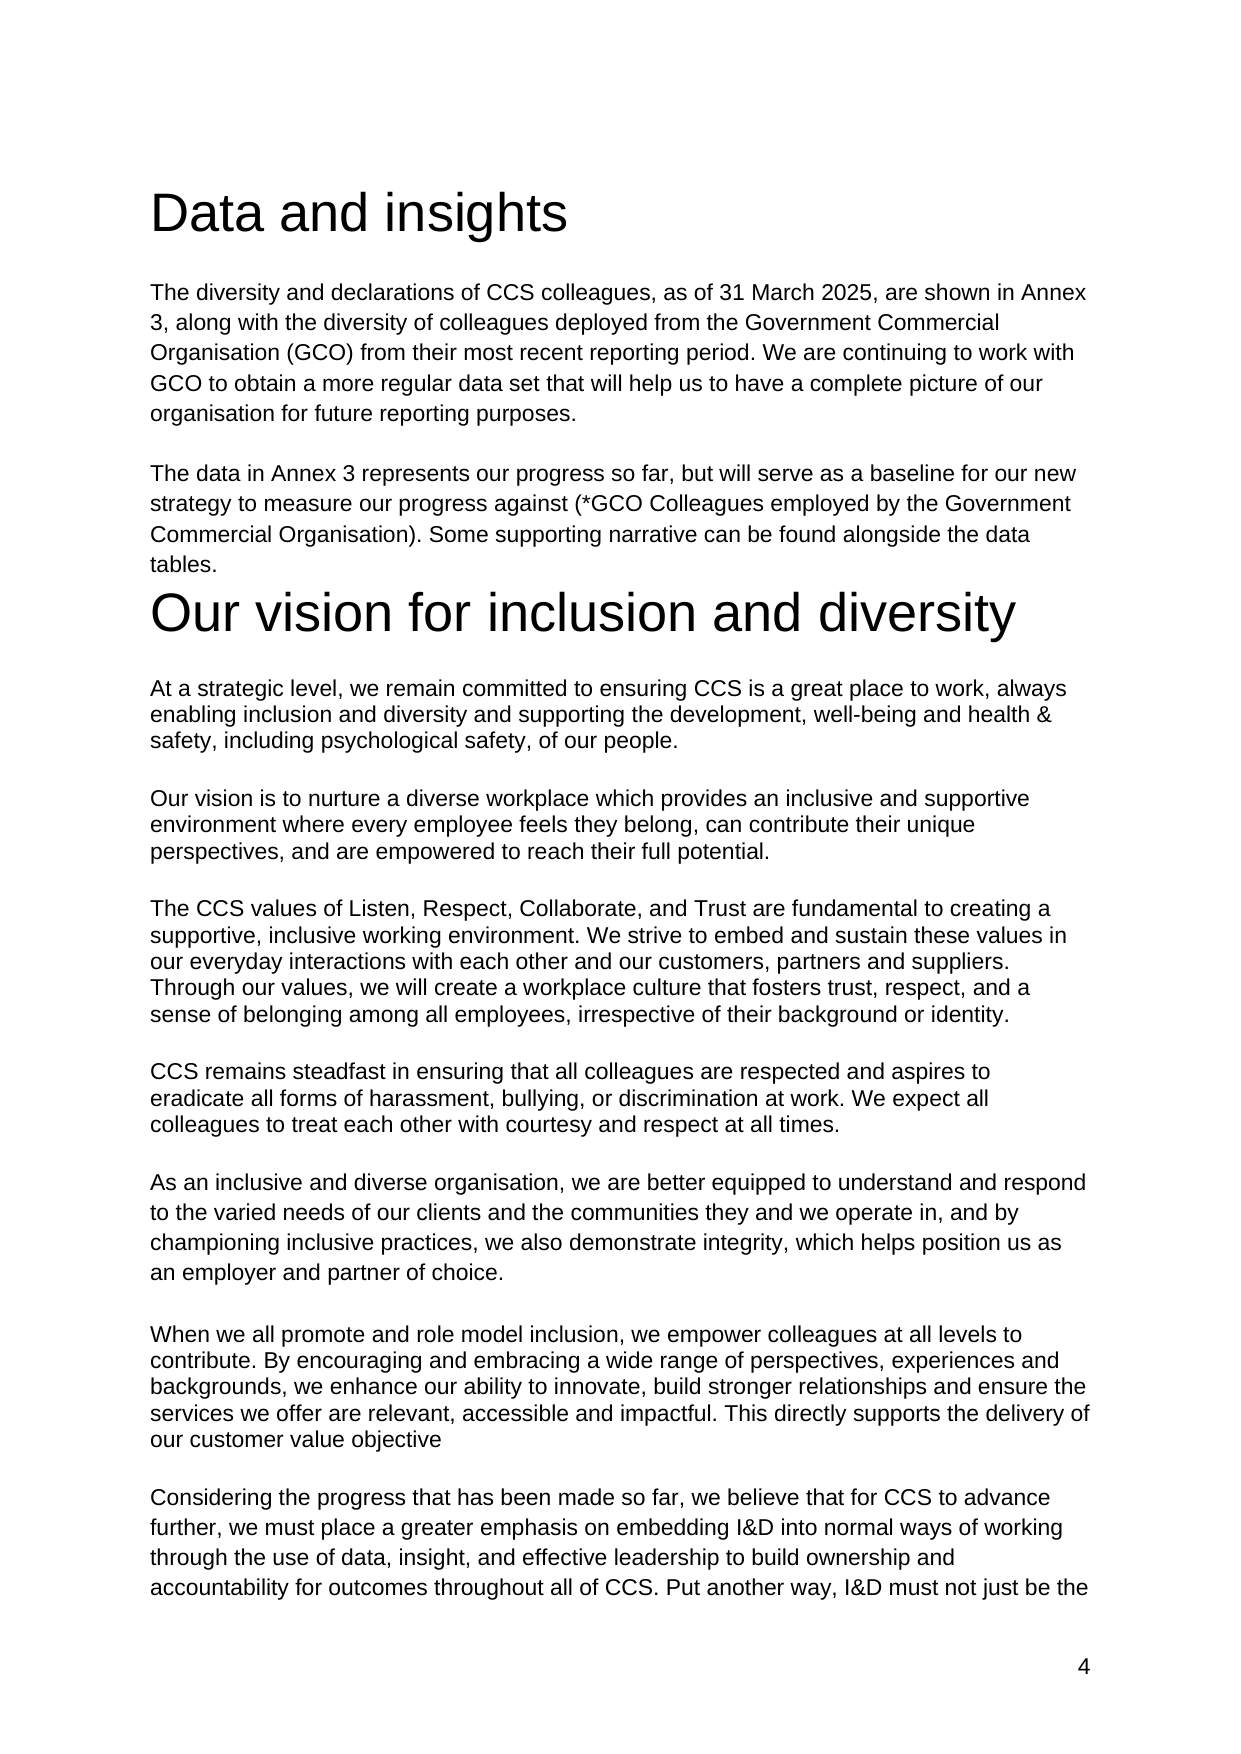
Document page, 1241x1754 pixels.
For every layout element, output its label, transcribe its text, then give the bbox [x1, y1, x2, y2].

title Our vision for inclusion and diversity [150, 581, 1090, 643]
text The data in Annex 3 represents our progress so far, but will serve as a baseline for our new strategy to measure our progress against (*GCO Colleagues employed by the Government Commercial Organisation). Some supporting narrative can be found alongside the data tables. [150, 460, 1090, 577]
text The CCS values of Listen, Respect, Collaborate, and Trust are fundamental to creating a supportive, inclusive working environment. We strive to embed and sustain these values in our everyday interactions with each other and our customers, partners and suppliers. Through our values, we will create a workplace culture that fosters trust, respect, and a sense of belonging among all employees, irrespective of their background or identity. [150, 895, 1090, 1027]
text At a strategic level, we remain committed to ensuring CCS is a great place to work, always enabling inclusion and diversity and supporting the development, well-being and health & safety, including psychological safety, of our people. [150, 674, 1090, 754]
text ​The diversity and declarations of CCS colleagues, as of 31 March 2025, are shown in Annex 3, along with the diversity of colleagues deployed from the Government Commercial Organisation (GCO) from their most recent reporting period. We are continuing to work with GCO to obtain a more regular data set that will help us to have a complete picture of our organisation for future reporting purposes. [150, 279, 1090, 426]
title Data and insights [150, 180, 1090, 242]
text When we all promote and role model inclusion, we empower colleagues at all levels to contribute. By encouraging and embracing a wide range of perspectives, experiences and backgrounds, we enhance our ability to innovate, build stronger relationships and ensure the services we offer are relevant, accessible and impactful. This directly supports the delivery of our customer value objective [150, 1321, 1090, 1452]
text Considering the progress that has been made so far, we believe that for CCS to advance further, we must place a greater emphasis on embedding I&D into normal ways of working through the use of data, insight, and effective leadership to build ownership and accountability for outcomes throughout all of CCS. Put another way, I&D must not just be the [150, 1484, 1090, 1601]
text CCS remains steadfast in ensuring that all colleagues are respected and aspires to eradicate all forms of harassment, bullying, or discrimination at work. We expect all colleagues to treat each other with courtesy and respect at all times. [150, 1058, 1090, 1137]
text Our vision is to nurture a diverse workplace which provides an inclusive and supportive environment where every employee feels they belong, can contribute their unique perspectives, and are empowered to reach their full potential. [150, 785, 1090, 864]
text As an inclusive and diverse organisation, we are better equipped to understand and respond to the varied needs of our clients and the communities they and we operate in, and by championing inclusive practices, we also demonstrate integrity, which helps position us as an employer and partner of choice. [150, 1168, 1090, 1286]
